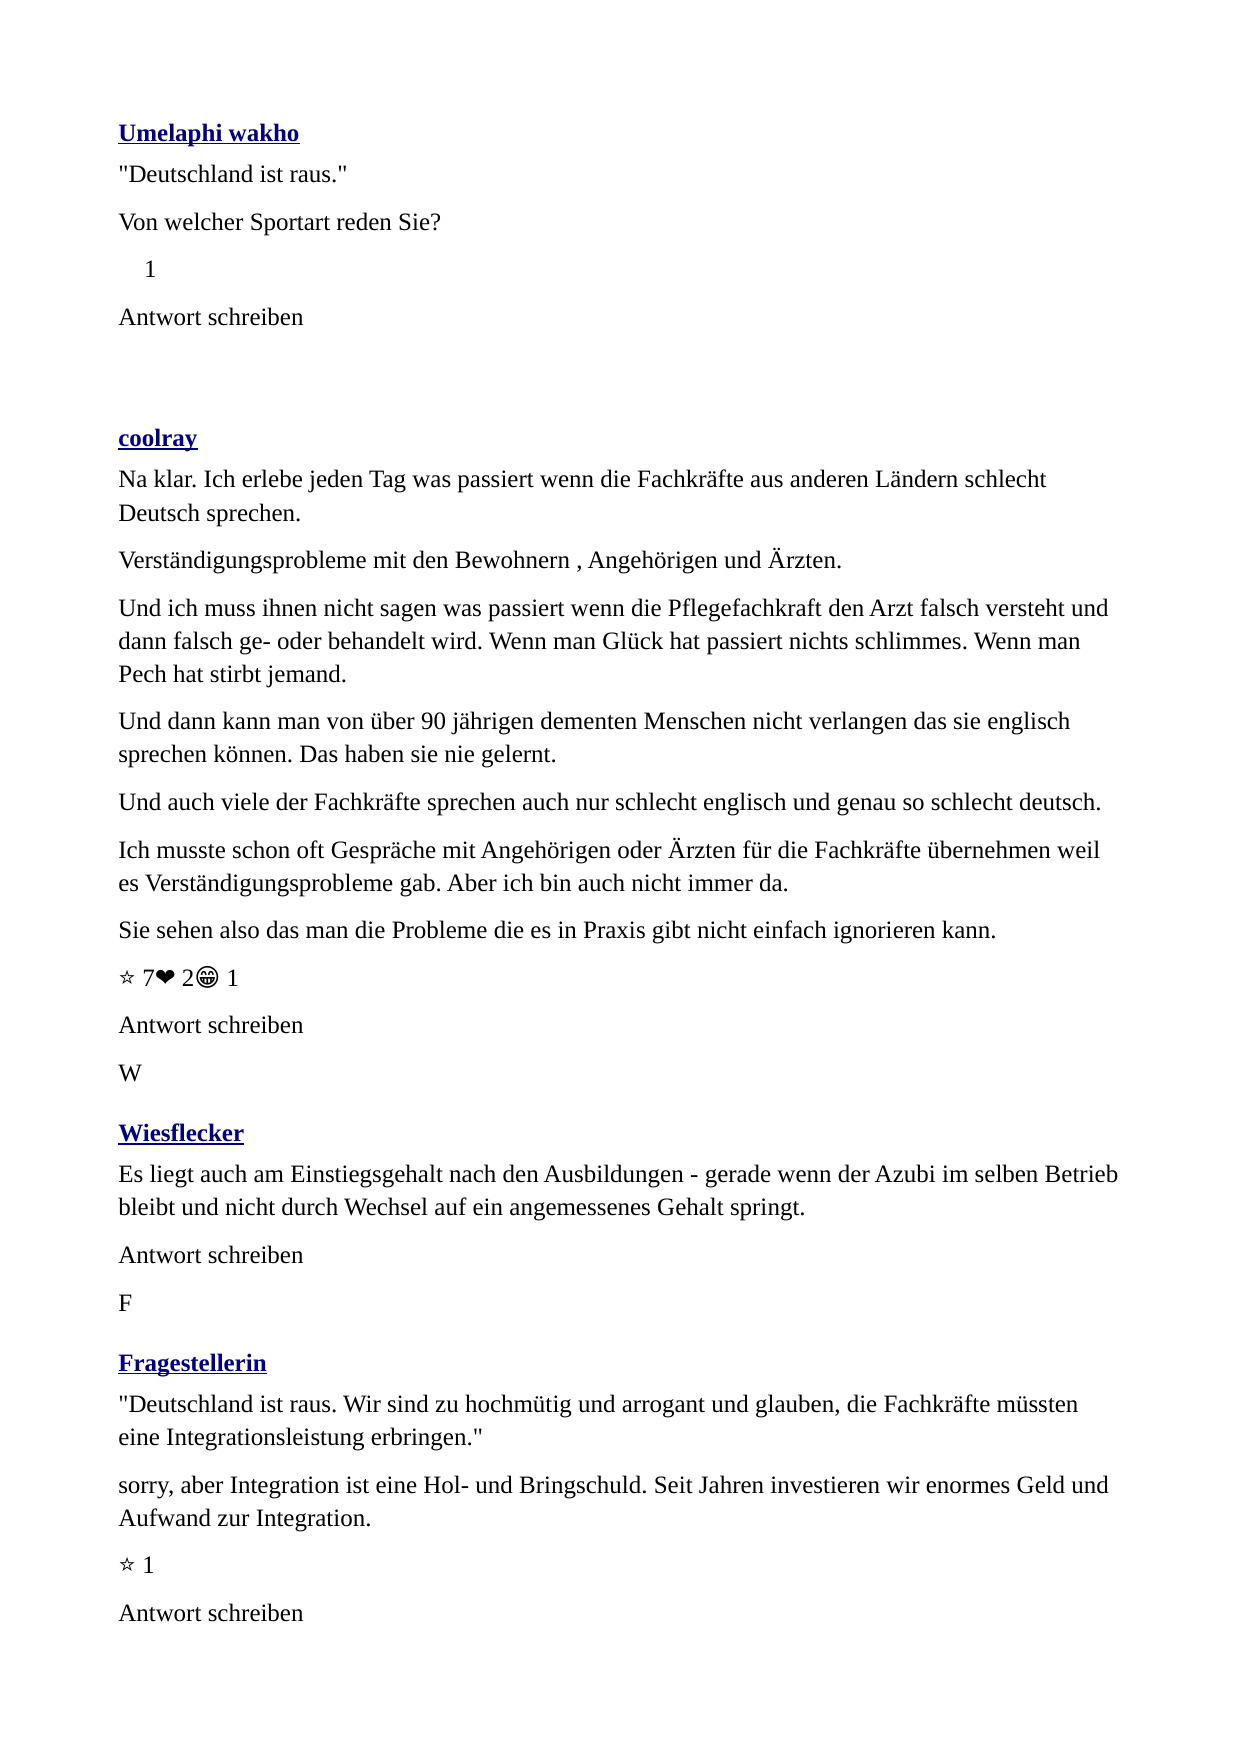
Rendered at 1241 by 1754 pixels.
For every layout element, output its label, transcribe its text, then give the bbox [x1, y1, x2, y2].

text Von welcher Sportart reden Sie? [118, 207, 1122, 236]
subtitle Umelaphi wakho [118, 118, 1122, 147]
text Und auch viele der Fachkräfte sprechen auch nur schlecht englisch und genau so schlecht deutsch. [118, 787, 1122, 816]
text Antwort schreiben [118, 1240, 1122, 1269]
text Und ich muss ihnen nicht sagen was passiert wenn die Pflegefachkraft den Arzt falsch versteht und dann falsch ge- oder behandelt wird. Wenn man Glück hat passiert nichts schlimmes. Wenn man Pech hat stirbt jemand. [118, 593, 1122, 688]
subtitle Wiesflecker [118, 1118, 1122, 1147]
text Antwort schreiben [118, 302, 1122, 331]
text 🤨 1 [118, 254, 1122, 283]
text F [118, 1288, 1122, 1316]
text sorry, aber Integration ist eine Hol- und Bringschuld. Seit Jahren investieren wir enormes Geld und Aufwand zur Integration. [118, 1470, 1122, 1531]
subtitle coolray [118, 423, 1122, 452]
text Sie sehen also das man die Probleme die es in Praxis gibt nicht einfach ignorieren kann. [118, 915, 1122, 944]
text Antwort schreiben [118, 1598, 1122, 1627]
text Ich musste schon oft Gespräche mit Angehörigen oder Ärzten für die Fachkräfte übernehmen weil es Verständigungsprobleme gab. Aber ich bin auch nicht immer da. [118, 835, 1122, 896]
text Na klar. Ich erlebe jeden Tag was passiert wenn die Fachkräfte aus anderen Ländern schlecht Deutsch sprechen. [118, 464, 1122, 526]
text "Deutschland ist raus. Wir sind zu hochmütig und arrogant und glauben, die Fachkräfte müssten eine Integrationsleistung erbringen." [118, 1389, 1122, 1451]
text Antwort schreiben [118, 1011, 1122, 1039]
subtitle Fragestellerin [118, 1348, 1122, 1377]
text "Deutschland ist raus." [118, 159, 1122, 188]
text W [118, 1058, 1122, 1087]
text ⭐️ 7❤️ 2😁 1 [118, 963, 1122, 992]
text Und dann kann man von über 90 jährigen dementen Menschen nicht verlangen das sie englisch sprechen können. Das haben sie nie gelernt. [118, 706, 1122, 768]
text Es liegt auch am Einstiegsgehalt nach den Ausbildungen - gerade wenn der Azubi im selben Betrieb bleibt und nicht durch Wechsel auf ein angemessenes Gehalt springt. [118, 1159, 1122, 1221]
text ⭐️ 1 [118, 1550, 1122, 1579]
text Verständigungsprobleme mit den Bewohnern , Angehörigen und Ärzten. [118, 545, 1122, 574]
